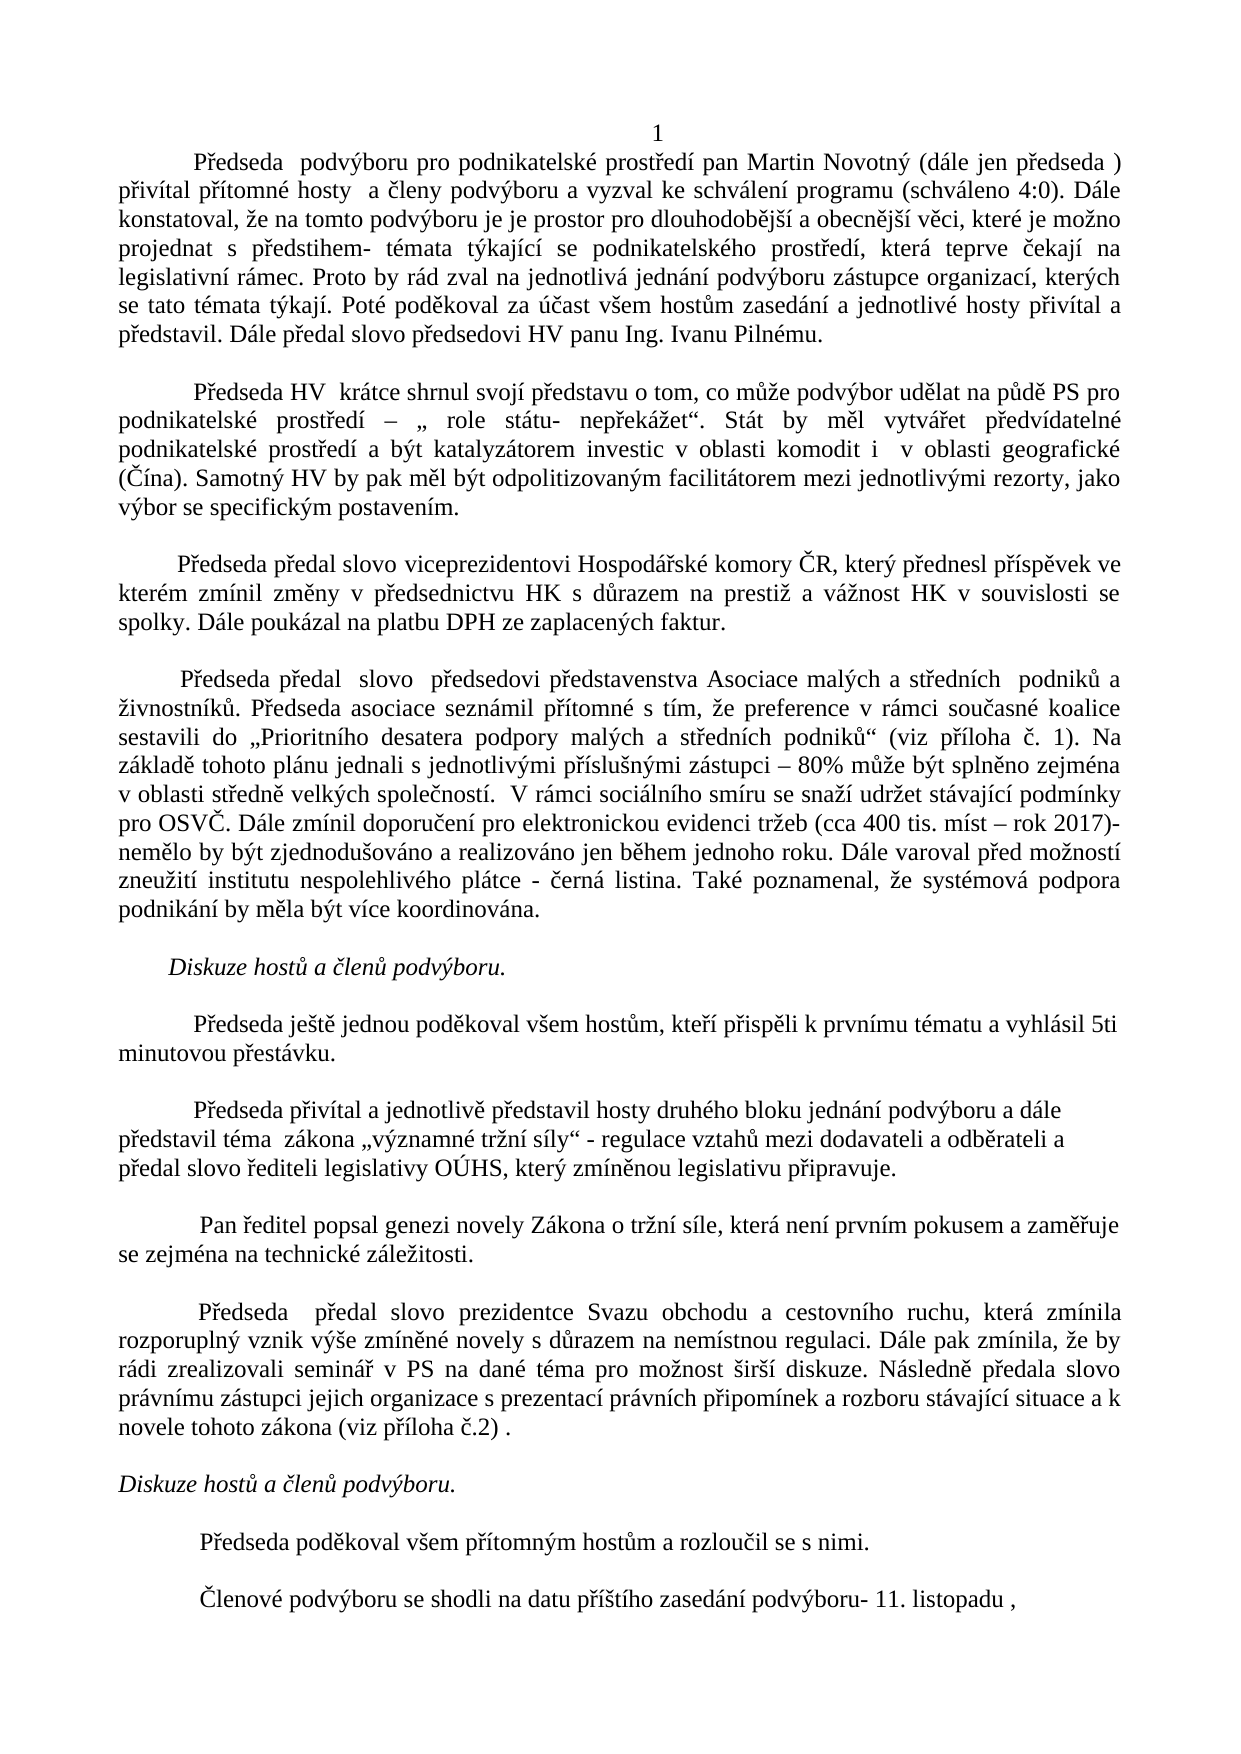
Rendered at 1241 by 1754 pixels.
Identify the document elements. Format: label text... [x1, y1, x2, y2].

text Předseda předal slovo předsedovi představenstva Asociace malých a středních podniků a živnostníků. Předseda asociace seznámil přítomné s tím, že preference v rámci současné koalice sestavili do „Prioritního desatera podpory malých a středních podniků“ (viz příloha č. 1). Na základě tohoto plánu jednali s jednotlivými příslušnými zástupci – 80% může být splněno zejména v oblasti středně velkých společností. V rámci sociálního smíru se snaží udržet stávající podmínky pro OSVČ. Dále zmínil doporučení pro elektronickou evidenci tržeb (cca 400 tis. míst – rok 2017)- nemělo by být zjednodušováno a realizováno jen během jednoho roku. Dále varoval před možností zneužití institutu nespolehlivého plátce - černá listina. Také poznamenal, že systémová podpora podnikání by měla být více koordinována. [118, 664, 1122, 923]
text Předseda přivítal a jednotlivě představil hosty druhého bloku jednání podvýboru a dále představil téma zákona „významné tržní síly“ - regulace vztahů mezi dodavateli a odběrateli a předal slovo řediteli legislativy OÚHS, který zmíněnou legislativu připravuje. [118, 1096, 1122, 1182]
text 1 [118, 118, 1122, 147]
text Členové podvýboru se shodli na datu příštího zasedání podvýboru- 11. listopadu , [118, 1584, 1122, 1613]
text Diskuze hostů a členů podvýboru. [118, 952, 1122, 981]
text Pan ředitel popsal genezi novely Zákona o tržní síle, která není prvním pokusem a zaměřuje se zejména na technické záležitosti. [118, 1211, 1122, 1268]
text Předseda HV krátce shrnul svojí představu o tom, co může podvýbor udělat na půdě PS pro podnikatelské prostředí – „ role státu- nepřekážet“. Stát by měl vytvářet předvídatelné podnikatelské prostředí a být katalyzátorem investic v oblasti komodit i v oblasti geografické (Čína). Samotný HV by pak měl být odpolitizovaným facilitátorem mezi jednotlivými rezorty, jako výbor se specifickým postavením. [118, 377, 1122, 521]
text Předseda předal slovo viceprezidentovi Hospodářské komory ČR, který přednesl příspěvek ve kterém zmínil změny v předsednictvu HK s důrazem na prestiž a vážnost HK v souvislosti se spolky. Dále poukázal na platbu DPH ze zaplacených faktur. [118, 549, 1122, 636]
text Předseda podvýboru pro podnikatelské prostředí pan Martin Novotný (dále jen předseda ) přivítal přítomné hosty a členy podvýboru a vyzval ke schválení programu (schváleno 4:0). Dále konstatoval, že na tomto podvýboru je je prostor pro dlouhodobější a obecnější věci, které je možno projednat s předstihem- témata týkající se podnikatelského prostředí, která teprve čekají na legislativní rámec. Proto by rád zval na jednotlivá jednání podvýboru zástupce organizací, kterých se tato témata týkají. Poté poděkoval za účast všem hostům zasedání a jednotlivé hosty přivítal a představil. Dále předal slovo předsedovi HV panu Ing. Ivanu Pilnému. [118, 147, 1122, 348]
text Předseda předal slovo prezidentce Svazu obchodu a cestovního ruchu, která zmínila rozporuplný vznik výše zmíněné novely s důrazem na nemístnou regulaci. Dále pak zmínila, že by rádi zrealizovali seminář v PS na dané téma pro možnost širší diskuze. Následně předala slovo právnímu zástupci jejich organizace s prezentací právních připomínek a rozboru stávající situace a k novele tohoto zákona (viz příloha č.2) . [118, 1297, 1122, 1441]
text Diskuze hostů a členů podvýboru. [118, 1469, 1122, 1498]
text Předseda ještě jednou poděkoval všem hostům, kteří přispěli k prvnímu tématu a vyhlásil 5ti minutovou přestávku. [118, 1009, 1122, 1067]
text Předseda poděkoval všem přítomným hostům a rozloučil se s nimi. [118, 1527, 1122, 1556]
